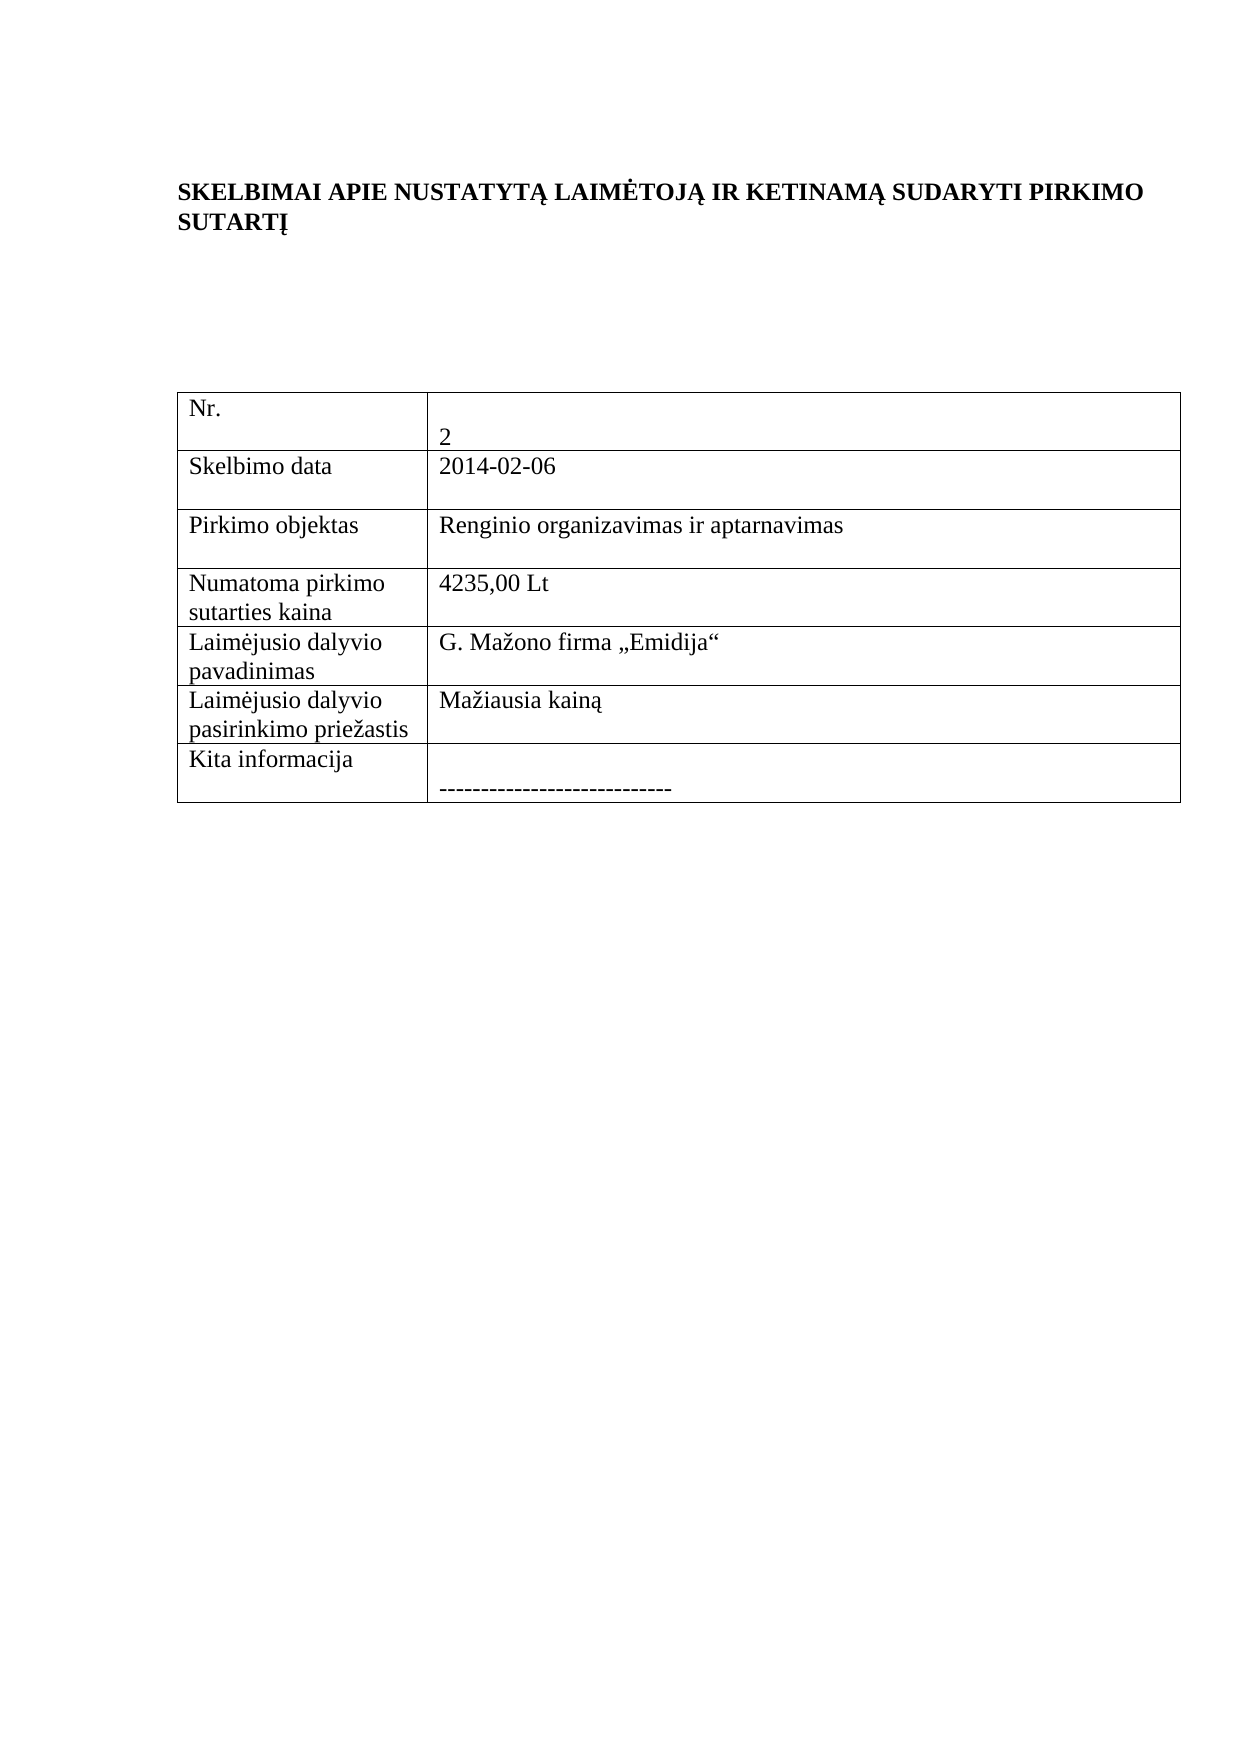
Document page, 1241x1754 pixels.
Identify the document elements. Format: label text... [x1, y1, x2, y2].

table_cell Mažiausia kainą [428, 686, 1180, 743]
table_cell G. Mažono firma „Emidija“ [428, 627, 1180, 684]
table_cell Laimėjusio dalyvio pavadinimas [178, 627, 427, 684]
table_cell ---------------------------- [428, 744, 1180, 802]
text SKELBIMAI APIE NUSTATYTĄ LAIMĖTOJĄ IR KETINAMĄ SUDARYTI PIRKIMO SUTARTĮ [177, 177, 1181, 236]
table_cell Renginio organizavimas ir aptarnavimas [428, 510, 1180, 567]
table_cell Kita informacija [178, 744, 427, 802]
table_cell Pirkimo objektas [178, 510, 427, 567]
table_cell Numatoma pirkimo sutarties kaina [178, 569, 427, 626]
table_cell 2014-02-06 [428, 451, 1180, 509]
table_header 2 [428, 393, 1180, 450]
table_cell 4235,00 Lt [428, 569, 1180, 626]
table_cell Laimėjusio dalyvio pasirinkimo priežastis [178, 686, 427, 743]
table_header Nr. [178, 393, 427, 450]
table_cell Skelbimo data [178, 451, 427, 509]
